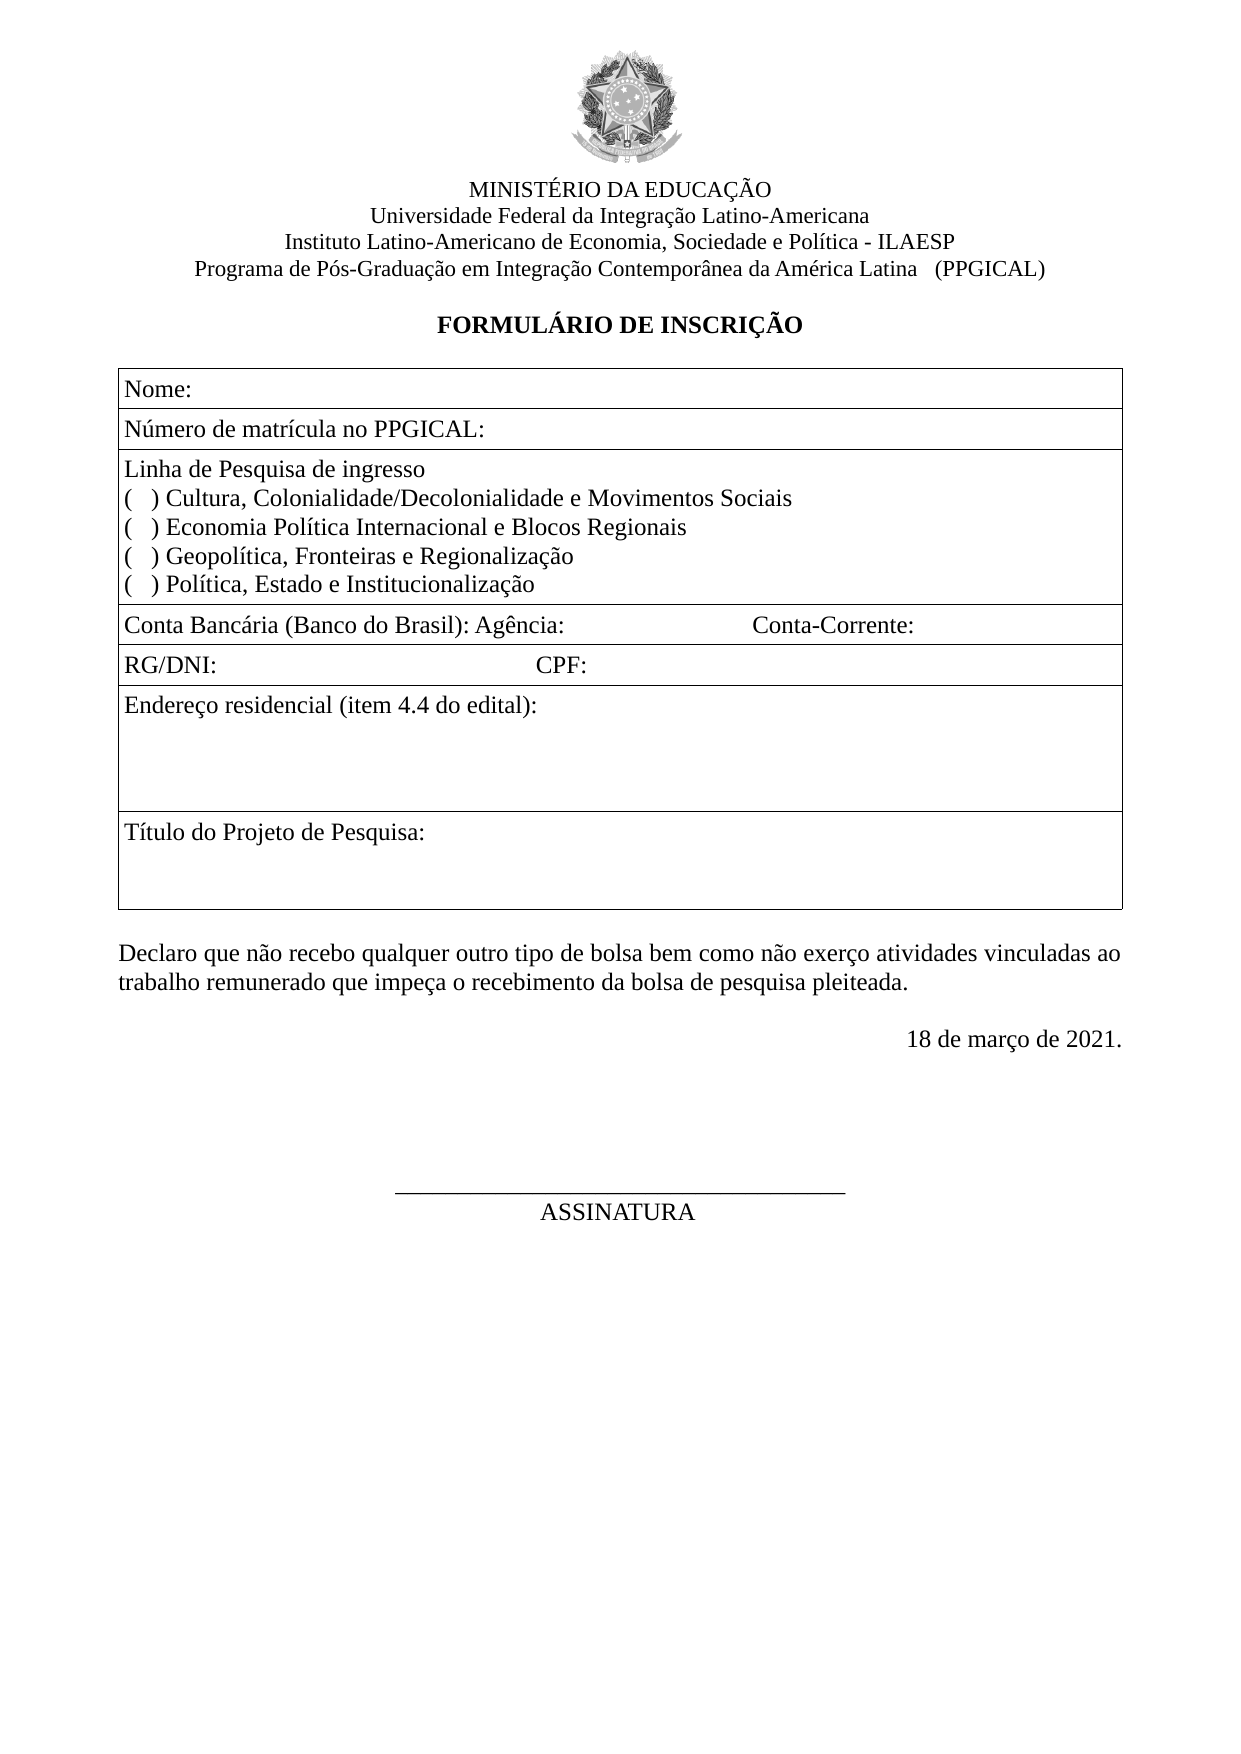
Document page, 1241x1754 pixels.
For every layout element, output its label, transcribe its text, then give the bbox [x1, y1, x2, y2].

table_header Nome: [119, 369, 1122, 408]
table_cell Endereço residencial (item 4.4 do edital): [119, 686, 1122, 811]
table_cell RG/DNI: CPF: [119, 645, 1122, 684]
text Declaro que não recebo qualquer outro tipo de bolsa bem como não exerço atividades vinculadas ao trabalho remunerado que impeça o recebimento da bolsa de pesquisa pleiteada. [118, 938, 1122, 995]
text ____________________________________ [118, 1168, 1122, 1197]
text 18 de março de 2021. [118, 1024, 1122, 1053]
text ASSINATURA [118, 1197, 1122, 1225]
picture [571, 50, 683, 163]
table_cell Título do Projeto de Pesquisa: [119, 812, 1122, 909]
text FORMULÁRIO DE INSCRIÇÃO [118, 311, 1122, 339]
table_cell Linha de Pesquisa de ingresso ( ) Cultura, Colonialidade/Decolonialidade e Movimentos Sociais ( ) Economia Política Internacional e Blocos Regionais ( ) Geopolítica, Fronteiras e Regionalização ( ) Política, Estado e Institucionalização [119, 450, 1122, 604]
table_cell Conta Bancária (Banco do Brasil): Agência: Conta-Corrente: [119, 605, 1122, 644]
table_cell Número de matrícula no PPGICAL: [119, 409, 1122, 449]
